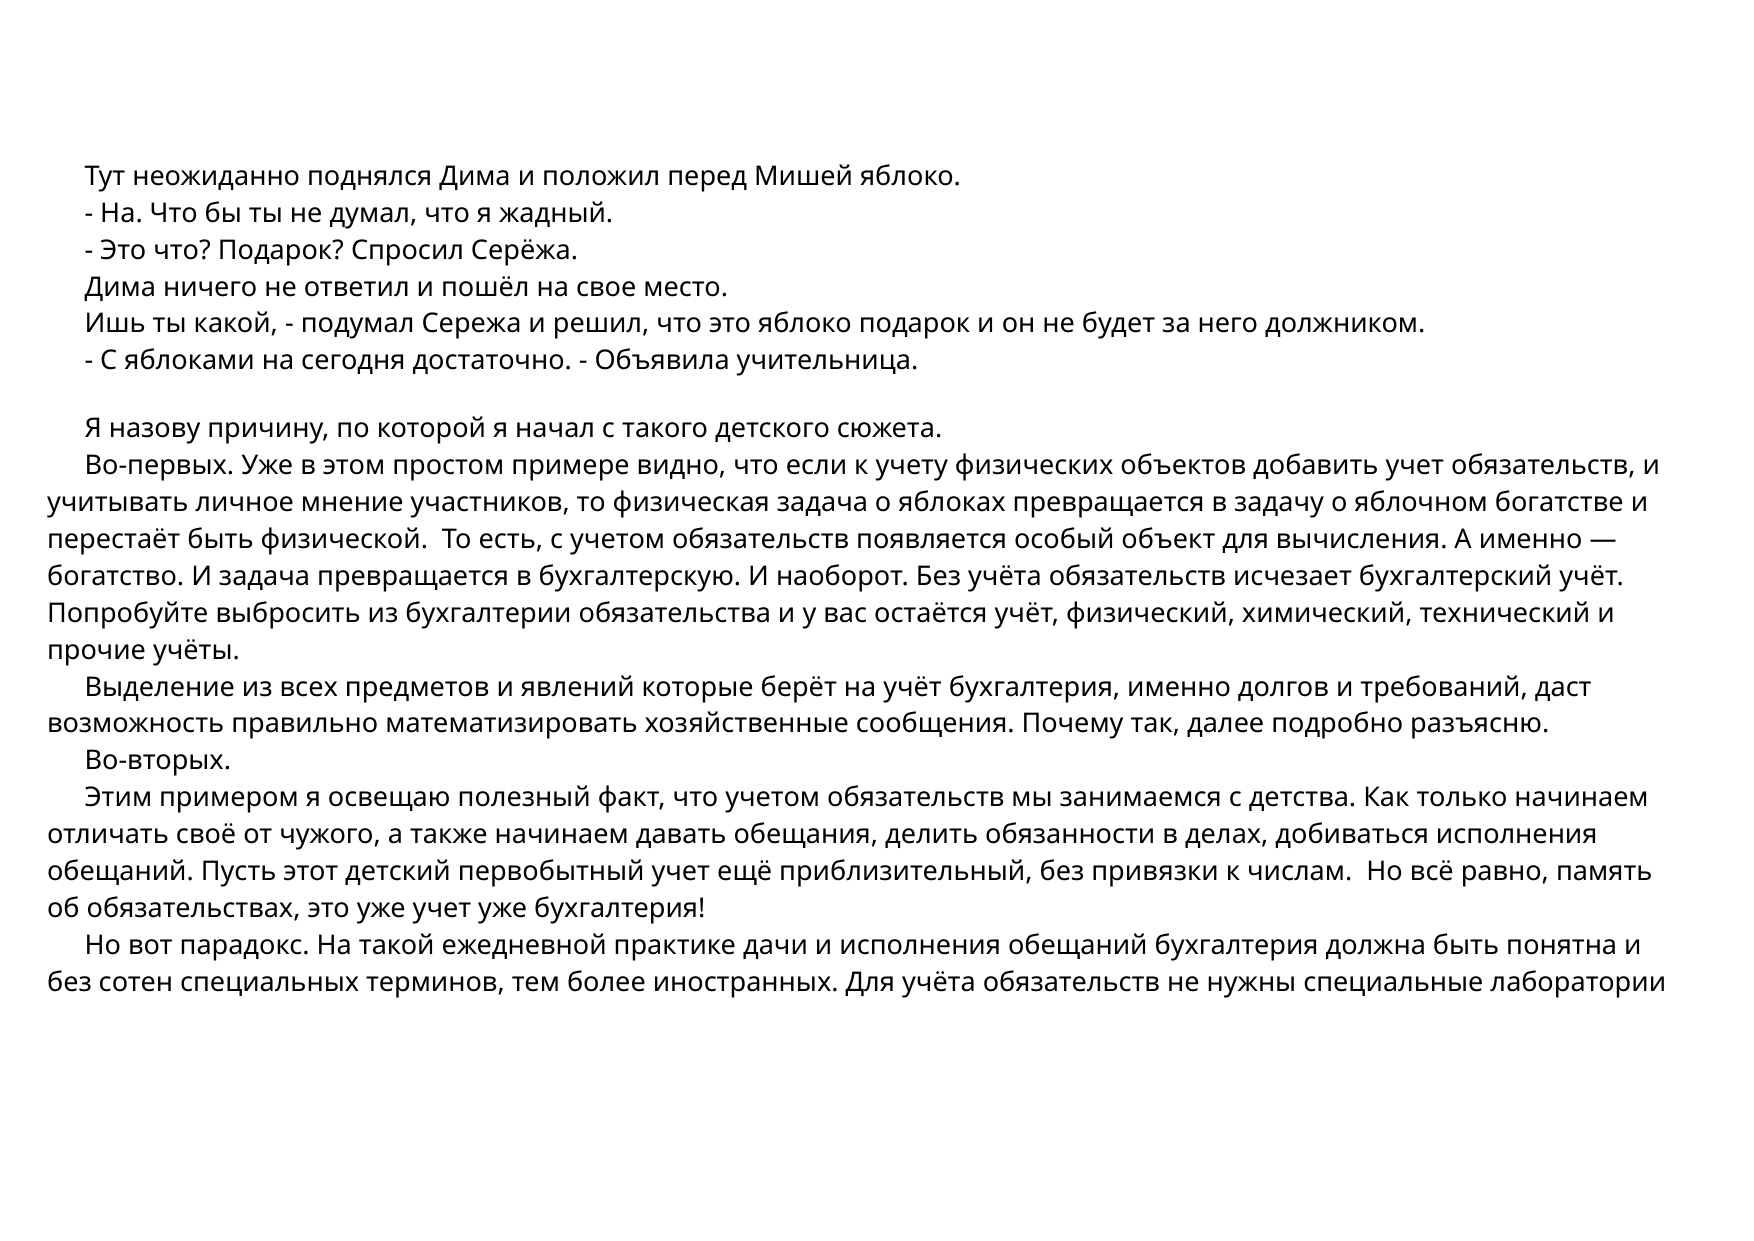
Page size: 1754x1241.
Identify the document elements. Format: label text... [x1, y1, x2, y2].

text Этим примером я освещаю полезный факт, что учетом обязательств мы занимаемся с детства. Как только начинаем отличать своё от чужого, а также начинаем давать обещания, делить обязанности в делах, добиваться исполнения обещаний. Пусть этот детский первобытный учет ещё приблизительный, без привязки к числам. Но всё равно, память об обязательствах, это уже учет уже бухгалтерия! [47, 778, 1676, 925]
text Дима ничего не ответил и пошёл на свое место. [47, 267, 1676, 304]
text Во-вторых. [47, 741, 1676, 778]
text Но вот парадокс. На такой ежедневной практике дачи и исполнения обещаний бухгалтерия должна быть понятна и без сотен специальных терминов, тем более иностранных. Для учёта обязательств не нужны специальные лаборатории [47, 925, 1676, 999]
text Я назову причину, по которой я начал с такого детского сюжета. [47, 409, 1676, 446]
text - Это что? Подарок? Спросил Серёжа. [47, 230, 1676, 267]
text Тут неожиданно поднялся Дима и положил перед Мишей яблоко. [47, 156, 1676, 193]
text - На. Что бы ты не думал, что я жадный. [47, 193, 1676, 230]
text Ишь ты какой, - подумал Сережа и решил, что это яблоко подарок и он не будет за него должником. [47, 304, 1676, 341]
text Выделение из всех предметов и явлений которые берёт на учёт бухгалтерия, именно долгов и требований, даст возможность правильно математизировать хозяйственные сообщения. Почему так, далее подробно разъясню. [47, 667, 1676, 741]
text Во-первых. Уже в этом простом примере видно, что если к учету физических объектов добавить учет обязательств, и учитывать личное мнение участников, то физическая задача о яблоках превращается в задачу о яблочном богатстве и перестаёт быть физической. То есть, с учетом обязательств появляется особый объект для вычисления. А именно — богатство. И задача превращается в бухгалтерскую. И наоборот. Без учёта обязательств исчезает бухгалтерский учёт. Попробуйте выбросить из бухгалтерии обязательства и у вас остаётся учёт, физический, химический, технический и прочие учёты. [47, 446, 1676, 667]
text - С яблоками на сегодня достаточно. - Объявила учительница. [47, 341, 1676, 378]
